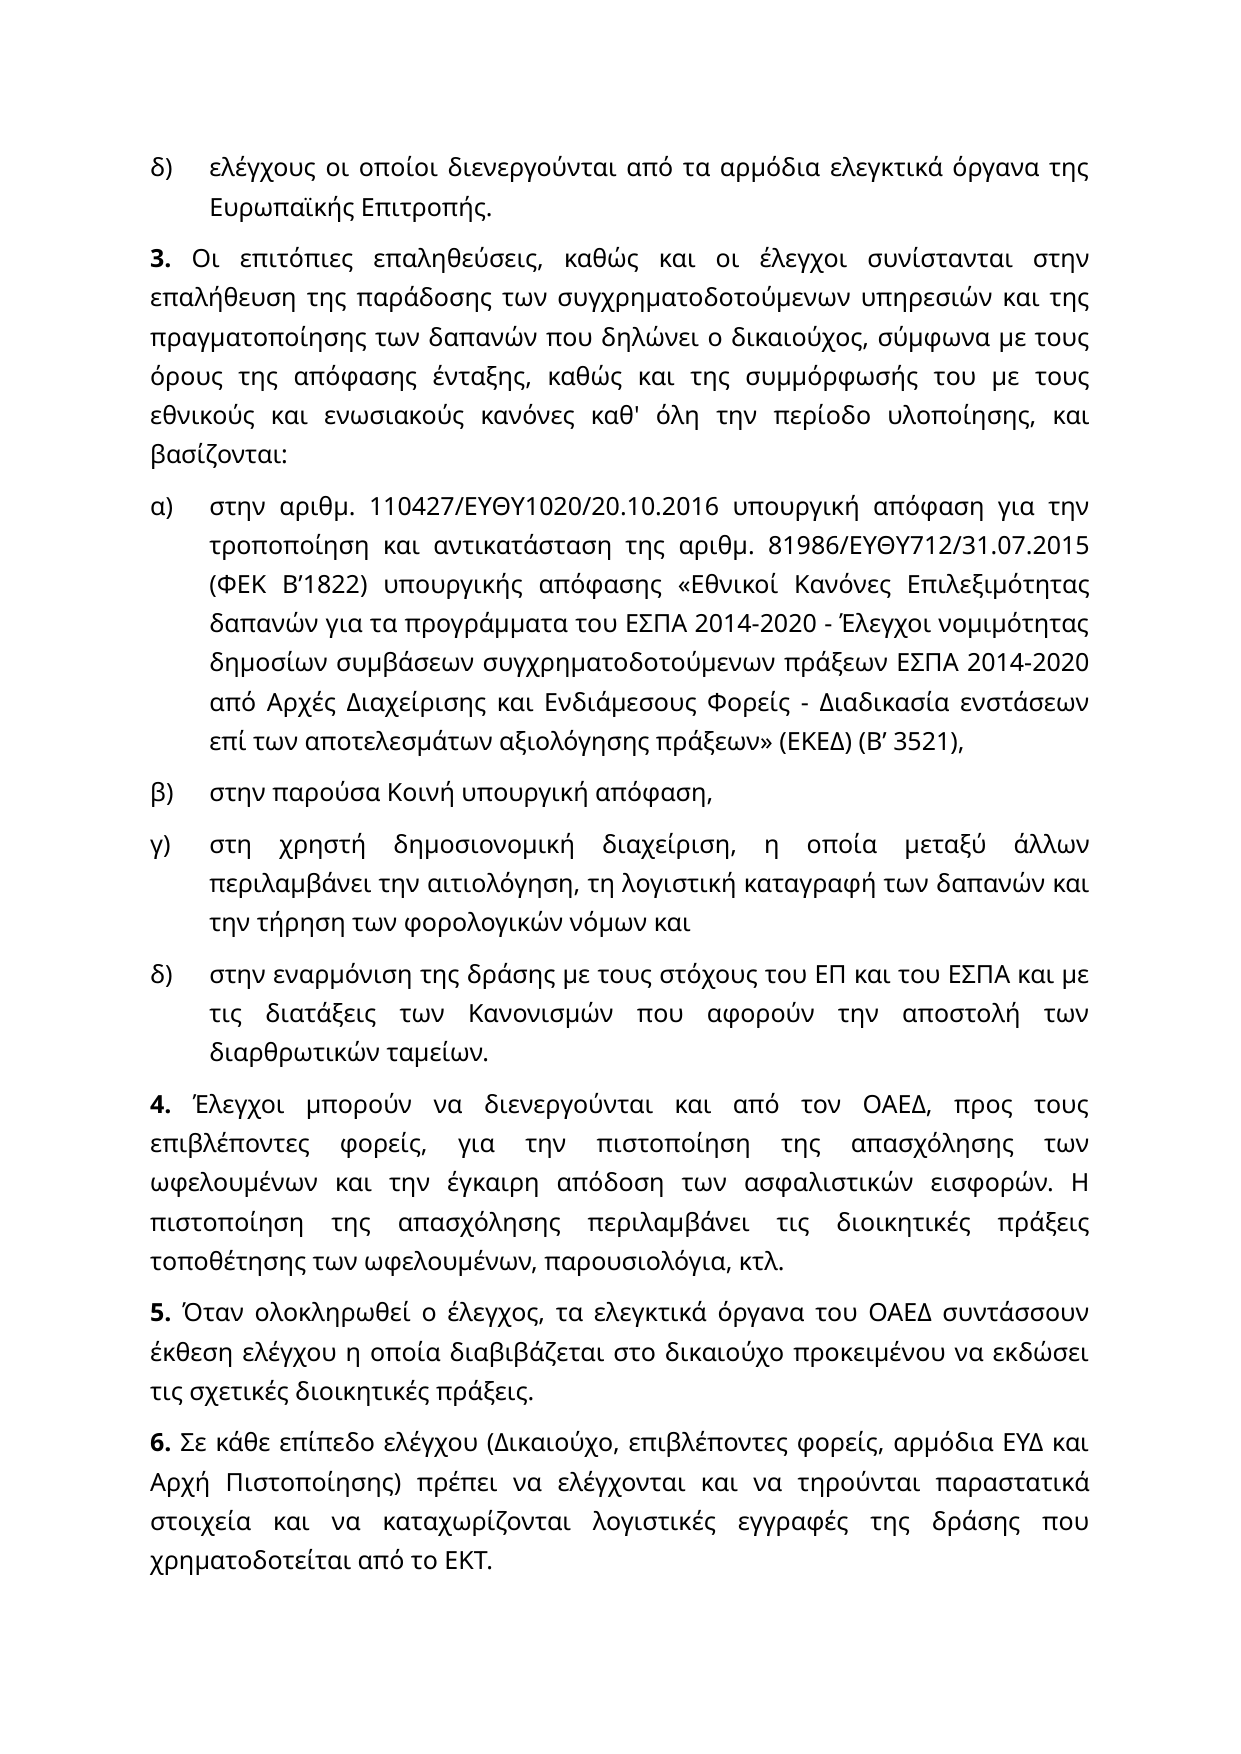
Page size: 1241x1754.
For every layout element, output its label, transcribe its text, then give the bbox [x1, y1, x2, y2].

list δ) στην εναρμόνιση της δράσης με τους στόχους του ΕΠ και του ΕΣΠΑ και με τις διατάξεις των Κανονισμών που αφορούν την αποστολή των διαρθρωτικών ταμείων. [150, 957, 1090, 1069]
list α) στην αριθμ. 110427/ΕΥΘΥ1020/20.10.2016 υπουργική απόφαση για την τροποποίηση και αντικατάσταση της αριθμ. 81986/ΕΥΘΥ712/31.07.2015 (ΦΕΚ Β’1822) υπουργικής απόφασης «Εθνικοί Κανόνες Επιλεξιμότητας δαπανών για τα προγράμματα του ΕΣΠΑ 2014-2020 - Έλεγχοι νομιμότητας δημοσίων συμβάσεων συγχρηματοδοτούμενων πράξεων ΕΣΠΑ 2014-2020 από Αρχές Διαχείρισης και Ενδιάμεσους Φορείς - Διαδικασία ενστάσεων επί των αποτελεσμάτων αξιολόγησης πράξεων» (ΕΚΕΔ) (Β’ 3521), [150, 488, 1090, 757]
text 4. Έλεγχοι μπορούν να διενεργούνται και από τον ΟΑΕΔ, προς τους επιβλέποντες φορείς, για την πιστοποίηση της απασχόλησης των ωφελουμένων και την έγκαιρη απόδοση των ασφαλιστικών εισφορών. Η πιστοποίηση της απασχόλησης περιλαμβάνει τις διοικητικές πράξεις τοποθέτησης των ωφελουμένων, παρουσιολόγια, κτλ. [150, 1087, 1090, 1277]
text 5. Όταν ολοκληρωθεί ο έλεγχος, τα ελεγκτικά όργανα του ΟΑΕΔ συντάσσουν έκθεση ελέγχου η οποία διαβιβάζεται στο δικαιούχο προκειμένου να εκδώσει τις σχετικές διοικητικές πράξεις. [150, 1295, 1090, 1407]
text 6. Σε κάθε επίπεδο ελέγχου (Δικαιούχο, επιβλέποντες φορείς, αρμόδια ΕΥΔ και Αρχή Πιστοποίησης) πρέπει να ελέγχονται και να τηρούνται παραστατικά στοιχεία και να καταχωρίζονται λογιστικές εγγραφές της δράσης που χρηματοδοτείται από το ΕΚΤ. [150, 1425, 1090, 1577]
text 3. Οι επιτόπιες επαληθεύσεις, καθώς και οι έλεγχοι συνίστανται στην επαλήθευση της παράδοσης των συγχρηματοδοτούμενων υπηρεσιών και της πραγματοποίησης των δαπανών που δηλώνει ο δικαιούχος, σύμφωνα με τους όρους της απόφασης ένταξης, καθώς και της συμμόρφωσής του με τους εθνικούς και ενωσιακούς κανόνες καθ' όλη την περίοδο υλοποίησης, και βασίζονται: [150, 241, 1090, 471]
list β) στην παρούσα Κοινή υπουργική απόφαση, [150, 775, 1090, 809]
list γ) στη χρηστή δημοσιονομική διαχείριση, η οποία μεταξύ άλλων περιλαμβάνει την αιτιολόγηση, τη λογιστική καταγραφή των δαπανών και την τήρηση των φορολογικών νόμων και [150, 827, 1090, 939]
list δ) ελέγχους οι οποίοι διενεργούνται από τα αρμόδια ελεγκτικά όργανα της Ευρωπαϊκής Επιτροπής. [150, 150, 1090, 223]
